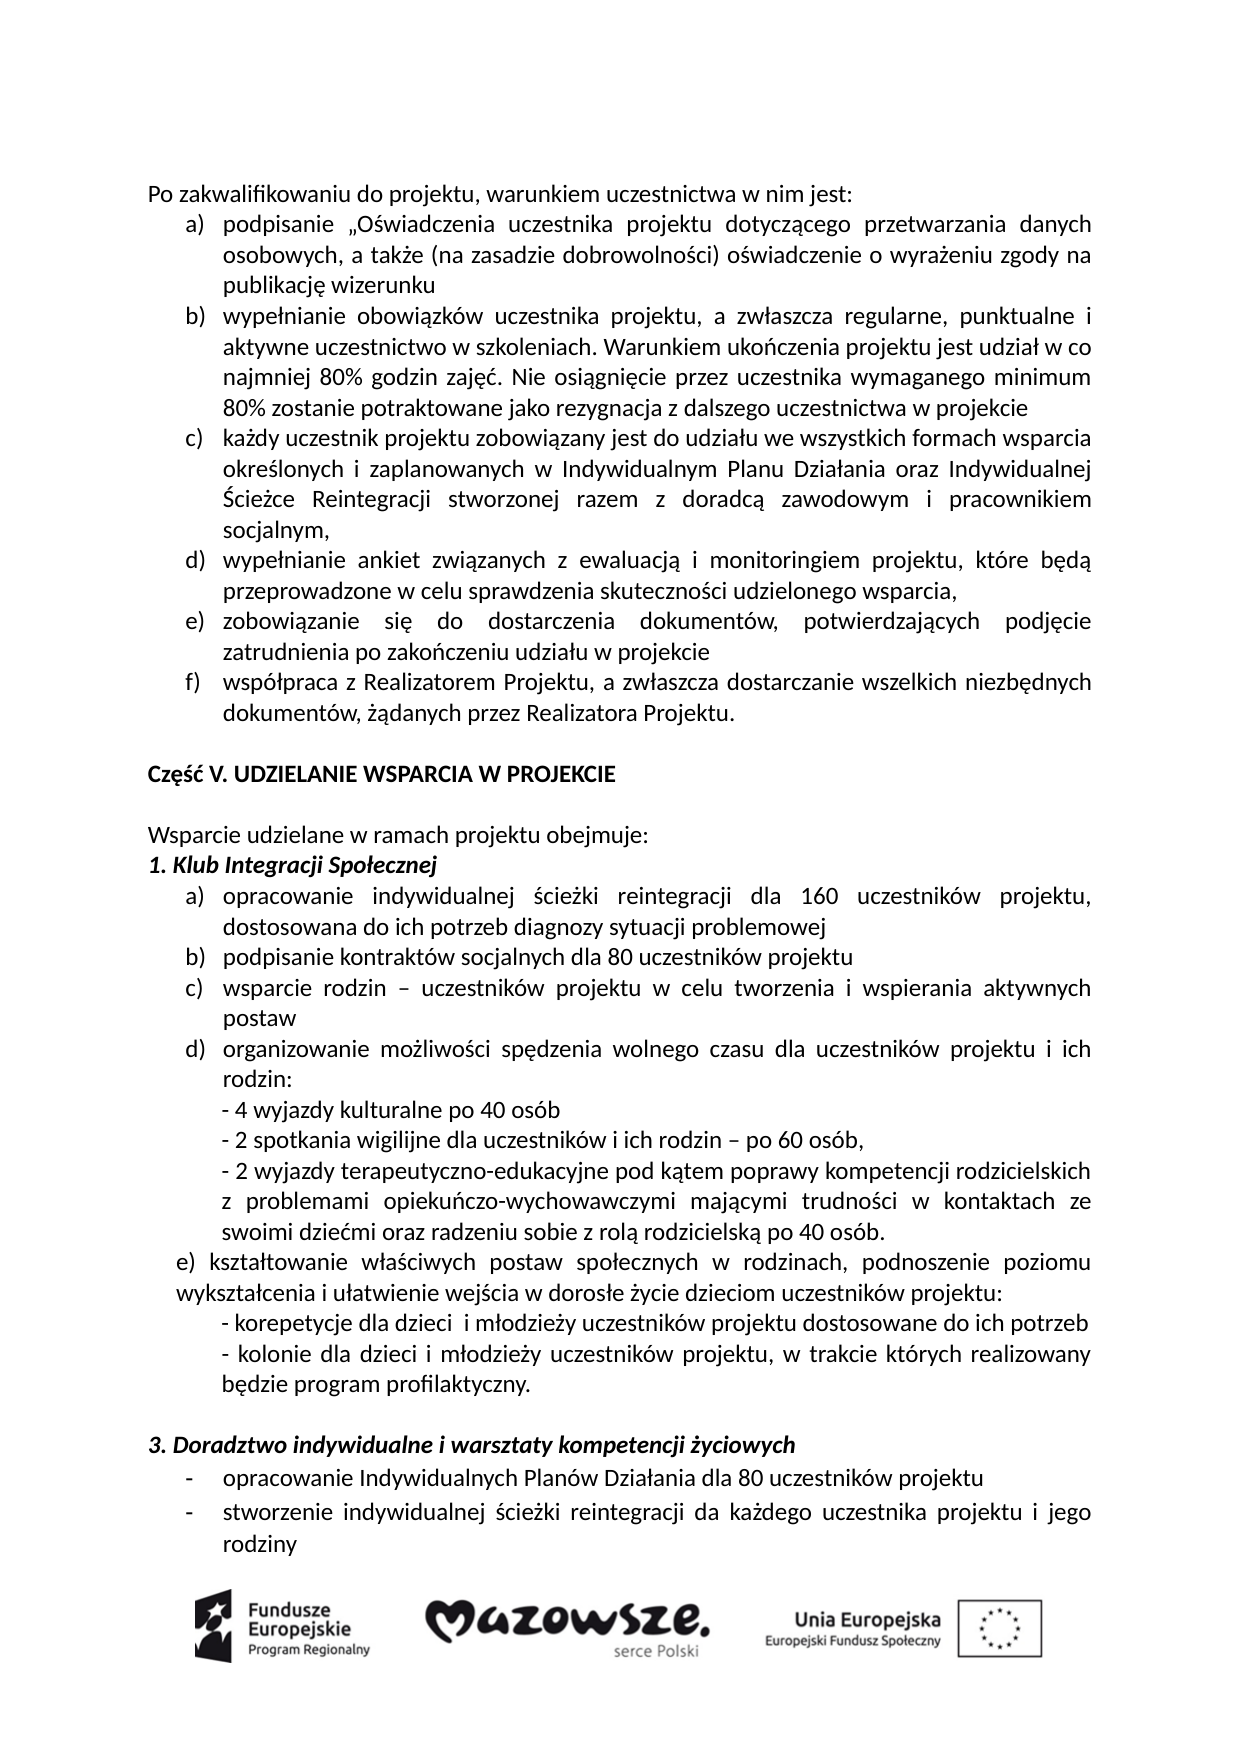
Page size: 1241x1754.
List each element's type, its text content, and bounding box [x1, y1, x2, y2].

list wsparcie rodzin – uczestników projektu w celu tworzenia i wspierania aktywnych postaw [185, 972, 1093, 1033]
text 1. Klub Integracji Społecznej [148, 849, 1093, 880]
list opracowanie indywidualnej ścieżki reintegracji dla 160 uczestników projektu, dostosowana do ich potrzeb diagnozy sytuacji problemowej [185, 880, 1093, 941]
text e) kształtowanie właściwych postaw społecznych w rodzinach, podnoszenie poziomu wykształcenia i ułatwienie wejścia w dorosłe życie dzieciom uczestników projektu: [176, 1246, 1093, 1307]
list współpraca z Realizatorem Projektu, a zwłaszcza dostarczanie wszelkich niezbędnych dokumentów, żądanych przez Realizatora Projektu. [185, 666, 1093, 727]
list podpisanie kontraktów socjalnych dla 80 uczestników projektu [185, 941, 1093, 972]
list wypełnianie obowiązków uczestnika projektu, a zwłaszcza regularne, punktualne i aktywne uczestnictwo w szkoleniach. Warunkiem ukończenia projektu jest udział w co najmniej 80% godzin zajęć. Nie osiągnięcie przez uczestnika wymaganego minimum 80% zostanie potraktowane jako rezygnacja z dalszego uczestnictwa w projekcie [185, 300, 1093, 422]
list każdy uczestnik projektu zobowiązany jest do udziału we wszystkich formach wsparcia określonych i zaplanowanych w Indywidualnym Planu Działania oraz Indywidualnej Ścieżce Reintegracji stworzonej razem z doradcą zawodowym i pracownikiem socjalnym, [185, 422, 1093, 544]
text - kolonie dla dzieci i młodzieży uczestników projektu, w trakcie których realizowany będzie program profilaktyczny. [221, 1338, 1093, 1399]
text Wsparcie udzielane w ramach projektu obejmuje: [148, 819, 1093, 849]
list podpisanie „Oświadczenia uczestnika projektu dotyczącego przetwarzania danych osobowych, a także (na zasadzie dobrowolności) oświadczenie o wyrażeniu zgody na publikację wizerunku [185, 209, 1093, 300]
text Część V. UDZIELANIE WSPARCIA W PROJEKCIE [148, 758, 1093, 788]
text - 2 wyjazdy terapeutyczno-edukacyjne pod kątem poprawy kompetencji rodzicielskich z problemami opiekuńczo-wychowawczymi mającymi trudności w kontaktach ze swoimi dziećmi oraz radzeniu sobie z rolą rodzicielską po 40 osób. [221, 1155, 1093, 1246]
text - 2 spotkania wigilijne dla uczestników i ich rodzin – po 60 osób, [148, 1124, 1093, 1155]
text - 4 wyjazdy kulturalne po 40 osób [148, 1094, 1093, 1124]
list stworzenie indywidualnej ścieżki reintegracji da każdego uczestnika projektu i jego rodziny [185, 1494, 1093, 1559]
list organizowanie możliwości spędzenia wolnego czasu dla uczestników projektu i ich rodzin: [185, 1033, 1093, 1094]
text 3. Doradztwo indywidualne i warsztaty kompetencji życiowych [148, 1429, 1093, 1460]
list zobowiązanie się do dostarczenia dokumentów, potwierdzających podjęcie zatrudnienia po zakończeniu udziału w projekcie [185, 605, 1093, 666]
list opracowanie Indywidualnych Planów Działania dla 80 uczestników projektu [185, 1460, 1093, 1494]
text Po zakwalifikowaniu do projektu, warunkiem uczestnictwa w nim jest: [148, 178, 1093, 209]
text - korepetycje dla dzieci i młodzieży uczestników projektu dostosowane do ich potrzeb [148, 1307, 1093, 1338]
list wypełnianie ankiet związanych z ewaluacją i monitoringiem projektu, które będą przeprowadzone w celu sprawdzenia skuteczności udzielonego wsparcia, [185, 544, 1093, 605]
